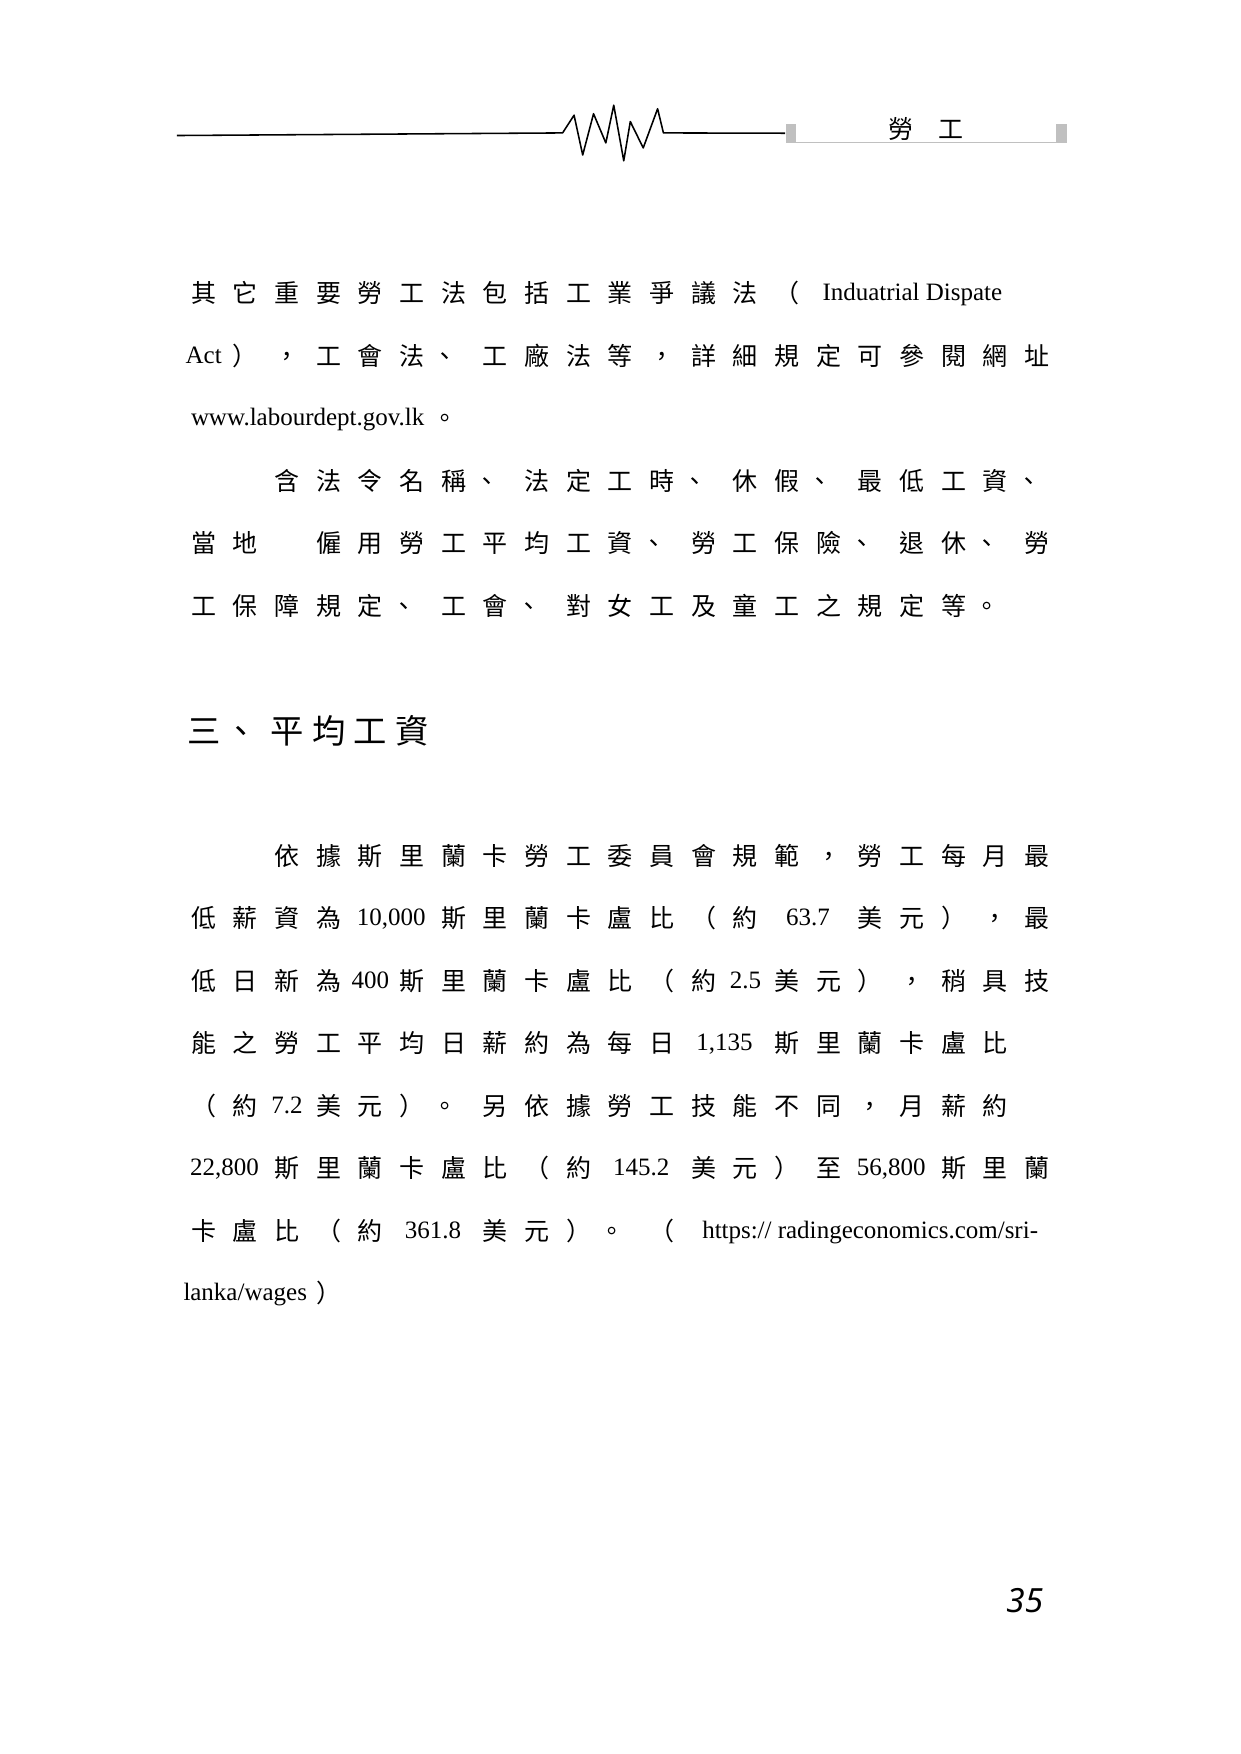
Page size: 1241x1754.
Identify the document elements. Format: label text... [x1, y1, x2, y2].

text 依據斯里蘭卡勞工委員會規範，勞工每月最低薪資為10,000斯里蘭卡盧比（約63.7美元），最低日新為400斯里蘭卡盧比（約2.5美元），稍具技能之勞工平均日薪約為每日1,135斯里蘭卡盧比（約7.2美元）。另依據勞工技能不同，月薪約22,800斯里蘭卡盧比（約145.2美元）至56,800斯里蘭卡盧比（約361.8美元）。（https:// radingeconomics.com/sri-lanka/wages） [183, 813, 1058, 1313]
text 含法令名稱、法定工時、休假、最低工資、當地 僱用勞工平均工資、勞工保險、退休、勞工保障規定、工會、對女工及童工之規定等。 [183, 438, 1058, 625]
text 三、平均工資 [183, 688, 1058, 750]
text 其它重要勞工法包括工業爭議法（Induatrial Dispate Act），工會法、工廠法等，詳細規定可參閱網址www.labourdept.gov.lk。 [183, 250, 1058, 438]
